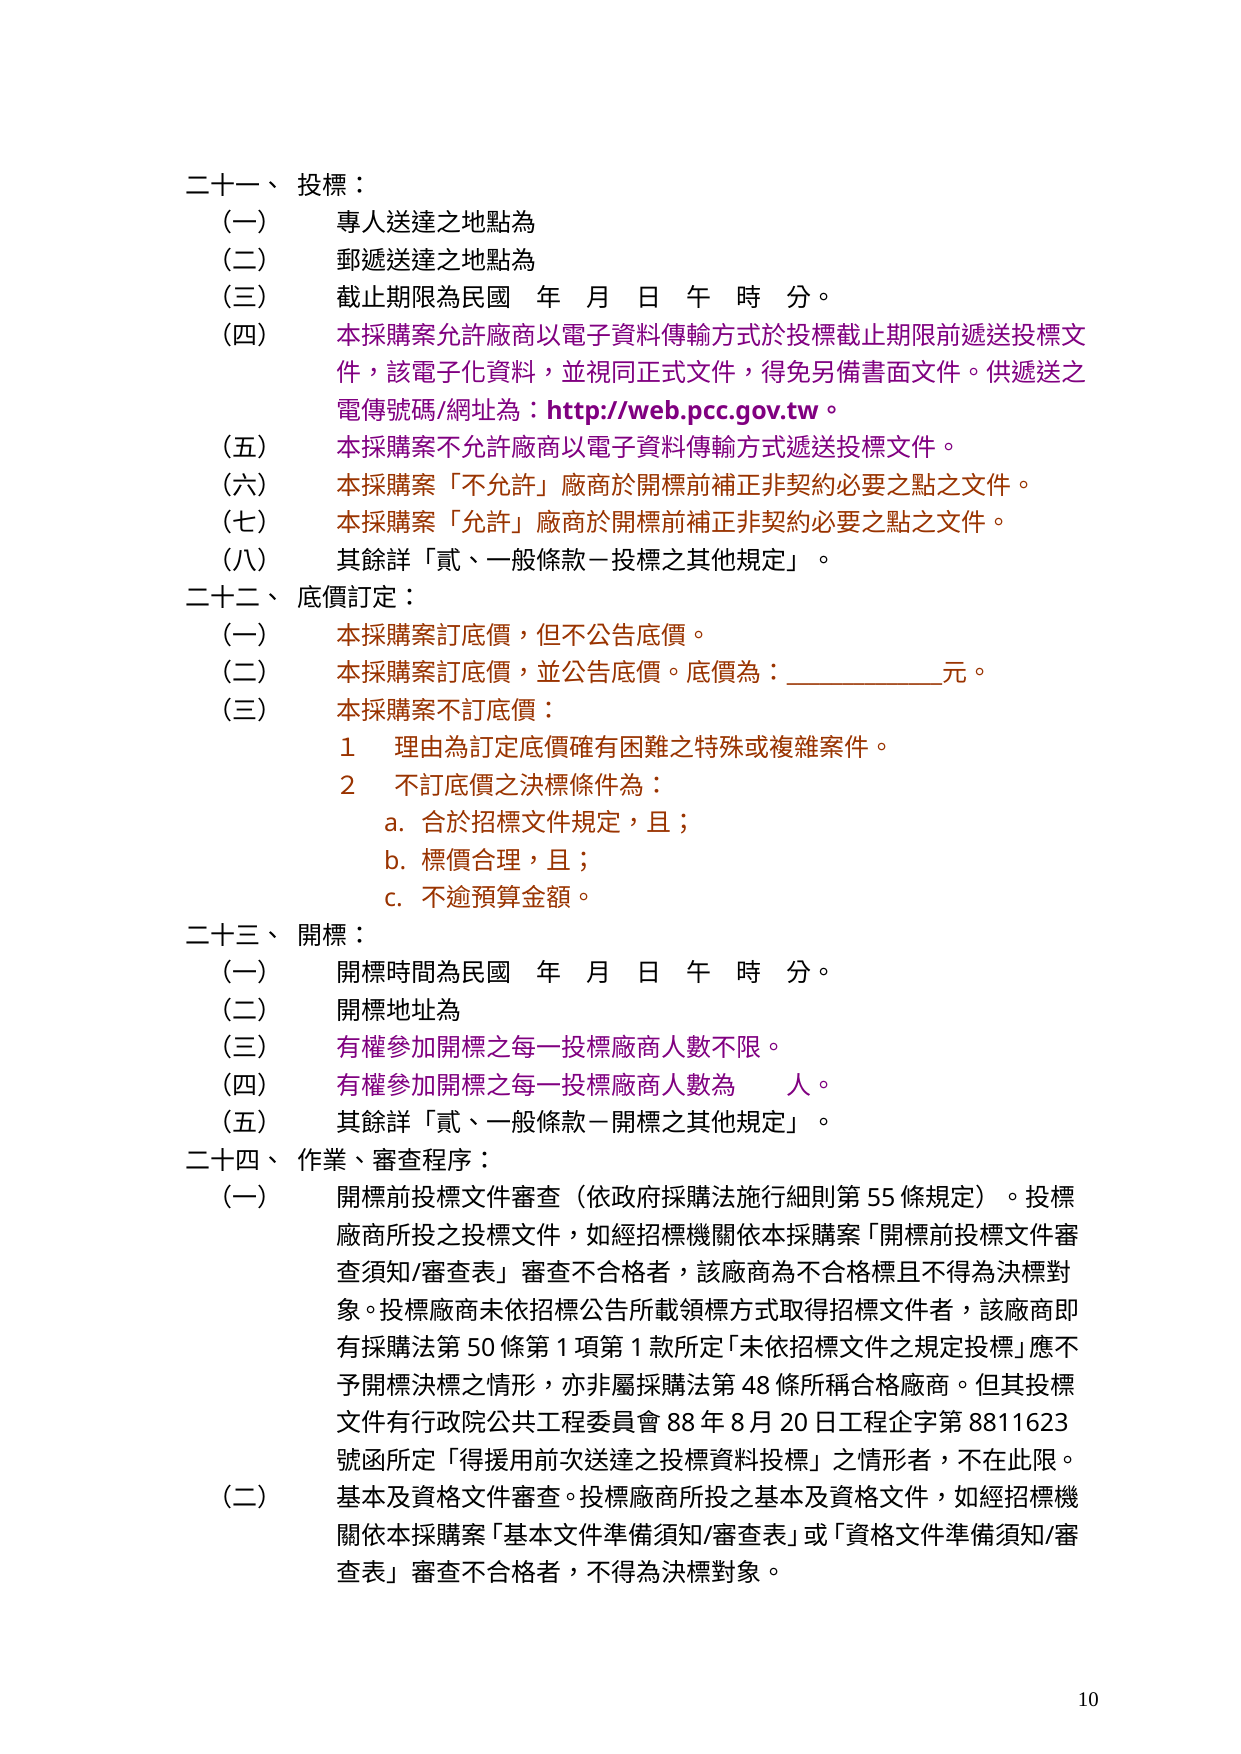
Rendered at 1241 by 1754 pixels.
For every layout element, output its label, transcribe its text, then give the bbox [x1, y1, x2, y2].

subtitle 理由為訂定底價確有困難之特殊或複雜案件。 [335, 727, 1092, 764]
subtitle 開標地址為 [207, 989, 1079, 1027]
subtitle 本採購案不訂底價： [207, 689, 1092, 727]
subtitle 有權參加開標之每一投標廠商人數為 人。 [207, 1064, 1079, 1102]
subtitle 其餘詳「貳、一般條款－開標之其他規定」。 [207, 1102, 1079, 1139]
subtitle 郵遞送達之地點為 [207, 239, 1079, 277]
subtitle 本採購案訂底價，並公告底價。底價為：______________元。 [207, 652, 1092, 689]
subtitle 開標： [185, 914, 1079, 952]
subtitle 不訂底價之決標條件為： [335, 764, 1092, 802]
subtitle 基本及資格文件審查。投標廠商所投之基本及資格文件，如經招標機關依本採購案「基本文件準備須知/審查表」或「資格文件準備須知/審查表」審查不合格者，不得為決標對象。 [207, 1477, 1079, 1589]
subtitle 本採購案「允許」廠商於開標前補正非契約必要之點之文件。 [207, 502, 1079, 539]
subtitle 專人送達之地點為 [207, 202, 1079, 239]
subtitle 本採購案訂底價，但不公告底價。 [207, 614, 1092, 652]
subtitle 合於招標文件規定，且； [384, 802, 1079, 839]
subtitle 不逾預算金額。 [384, 877, 1079, 914]
subtitle 有權參加開標之每一投標廠商人數不限。 [207, 1027, 1079, 1064]
subtitle 本採購案不允許廠商以電子資料傳輸方式遞送投標文件。 [207, 427, 1092, 464]
subtitle 本採購案允許廠商以電子資料傳輸方式於投標截止期限前遞送投標文件，該電子化資料，並視同正式文件，得免另備書面文件。供遞送之電傳號碼/網址為：http://web.pcc.gov.tw。 [207, 314, 1092, 427]
subtitle 截止期限為民國 年 月 日 午 時 分。 [207, 277, 1079, 314]
subtitle 開標時間為民國 年 月 日 午 時 分。 [207, 952, 1079, 989]
subtitle 本採購案「不允許」廠商於開標前補正非契約必要之點之文件。 [207, 464, 1079, 502]
subtitle 投標： [185, 164, 1079, 202]
subtitle 開標前投標文件審查（依政府採購法施行細則第55條規定）。投標廠商所投之投標文件，如經招標機關依本採購案「開標前投標文件審查須知/審查表」審查不合格者，該廠商為不合格標且不得為決標對象。投標廠商未依招標公告所載領標方式取得招標文件者，該廠商即有採購法第50條第1項第1款所定「未依招標文件之規定投標」應不予開標決標之情形，亦非屬採購法第48條所稱合格廠商。但其投標文件有行政院公共工程委員會88年8月20日工程企字第8811623號函所定「得援用前次送達之投標資料投標」之情形者，不在此限。 [207, 1177, 1079, 1477]
subtitle 底價訂定： [185, 577, 1079, 614]
subtitle 標價合理，且； [384, 839, 1079, 877]
subtitle 其餘詳「貳、一般條款－投標之其他規定」。 [207, 539, 1079, 577]
subtitle 作業、審查程序： [185, 1139, 1079, 1177]
